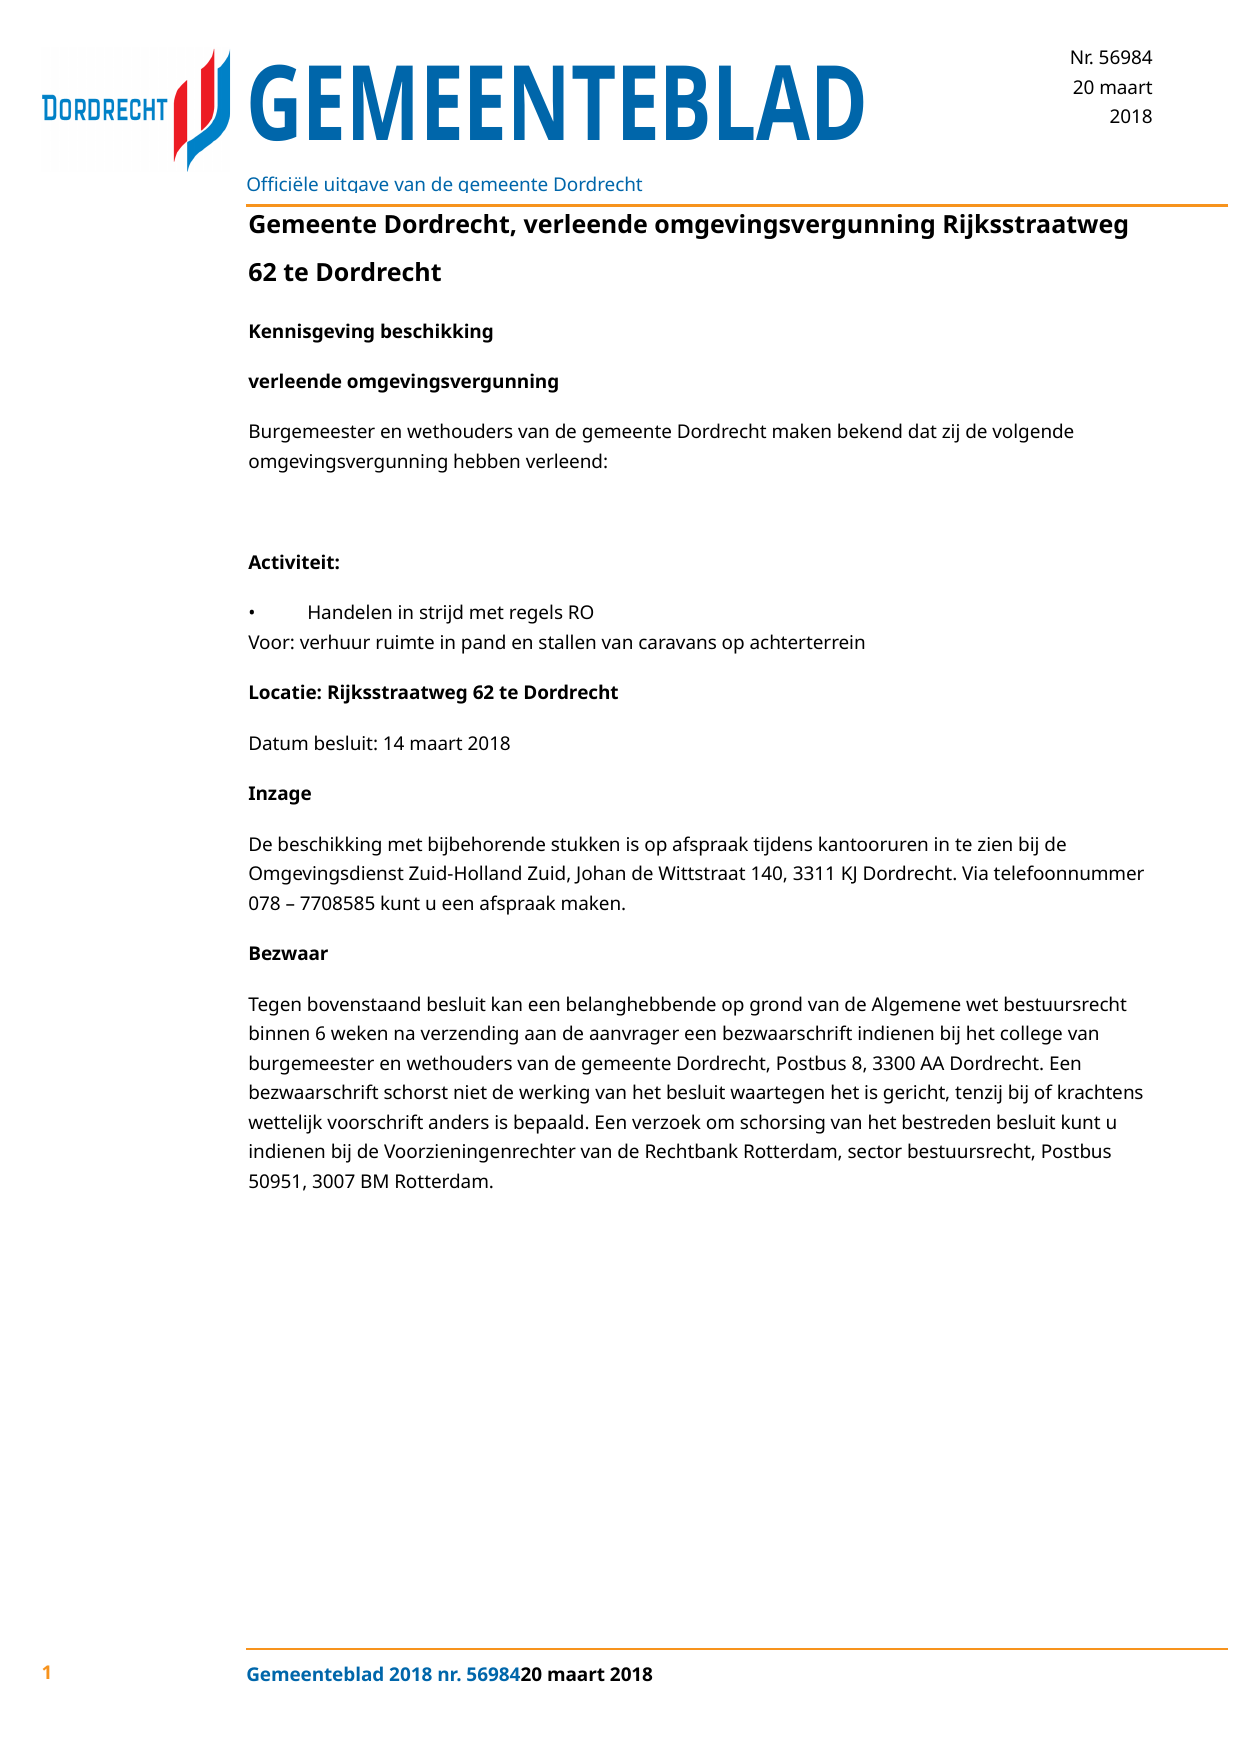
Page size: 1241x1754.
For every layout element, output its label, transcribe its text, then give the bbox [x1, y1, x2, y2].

text Burgemeester en wethouders van de gemeente Dordrecht maken bekend dat zij de volgende omgevingsvergunning hebben verleend: [248, 419, 1152, 474]
list Handelen in strijd met regels RO [248, 599, 1152, 625]
text De beschikking met bijbehorende stukken is op afspraak tijdens kantooruren in te zien bij de Omgevingsdienst Zuid-Holland Zuid, Johan de Wittstraat 140, 3311 KJ Dordrecht. Via telefoonnummer 078 – 7708585 kunt u een afspraak maken. [248, 831, 1152, 916]
text Inzage [248, 780, 1152, 806]
text Bezwaar [248, 940, 1152, 966]
text Locatie: Rijksstraatweg 62 te Dordrecht [248, 679, 1152, 705]
text Voor: verhuur ruimte in pand en stallen van caravans op achterterrein [248, 629, 1152, 655]
text Datum besluit: 14 maart 2018 [248, 730, 1152, 756]
text Activiteit: [248, 549, 1152, 575]
text Kennisgeving beschikking [248, 318, 1152, 344]
text Gemeente Dordrecht, verleende omgevingsvergunning Rijksstraatweg 62 te Dordrecht [248, 207, 1152, 288]
text verleende omgevingsvergunning [248, 368, 1152, 394]
text Tegen bovenstaand besluit kan een belanghebbende op grond van de Algemene wet bestuursrecht binnen 6 weken na verzending aan de aanvrager een bezwaarschrift indienen bij het college van burgemeester en wethouders van de gemeente Dordrecht, Postbus 8, 3300 AA Dordrecht. Een bezwaarschrift schorst niet de werking van het besluit waartegen het is gericht, tenzij bij of krachtens wettelijk voorschrift anders is bepaald. Een verzoek om schorsing van het bestreden besluit kunt u indienen bij de Voorzieningenrechter van de Rechtbank Rotterdam, sector bestuursrecht, Postbus 50951, 3007 BM Rotterdam. [248, 991, 1152, 1194]
picture [41, 47, 231, 172]
